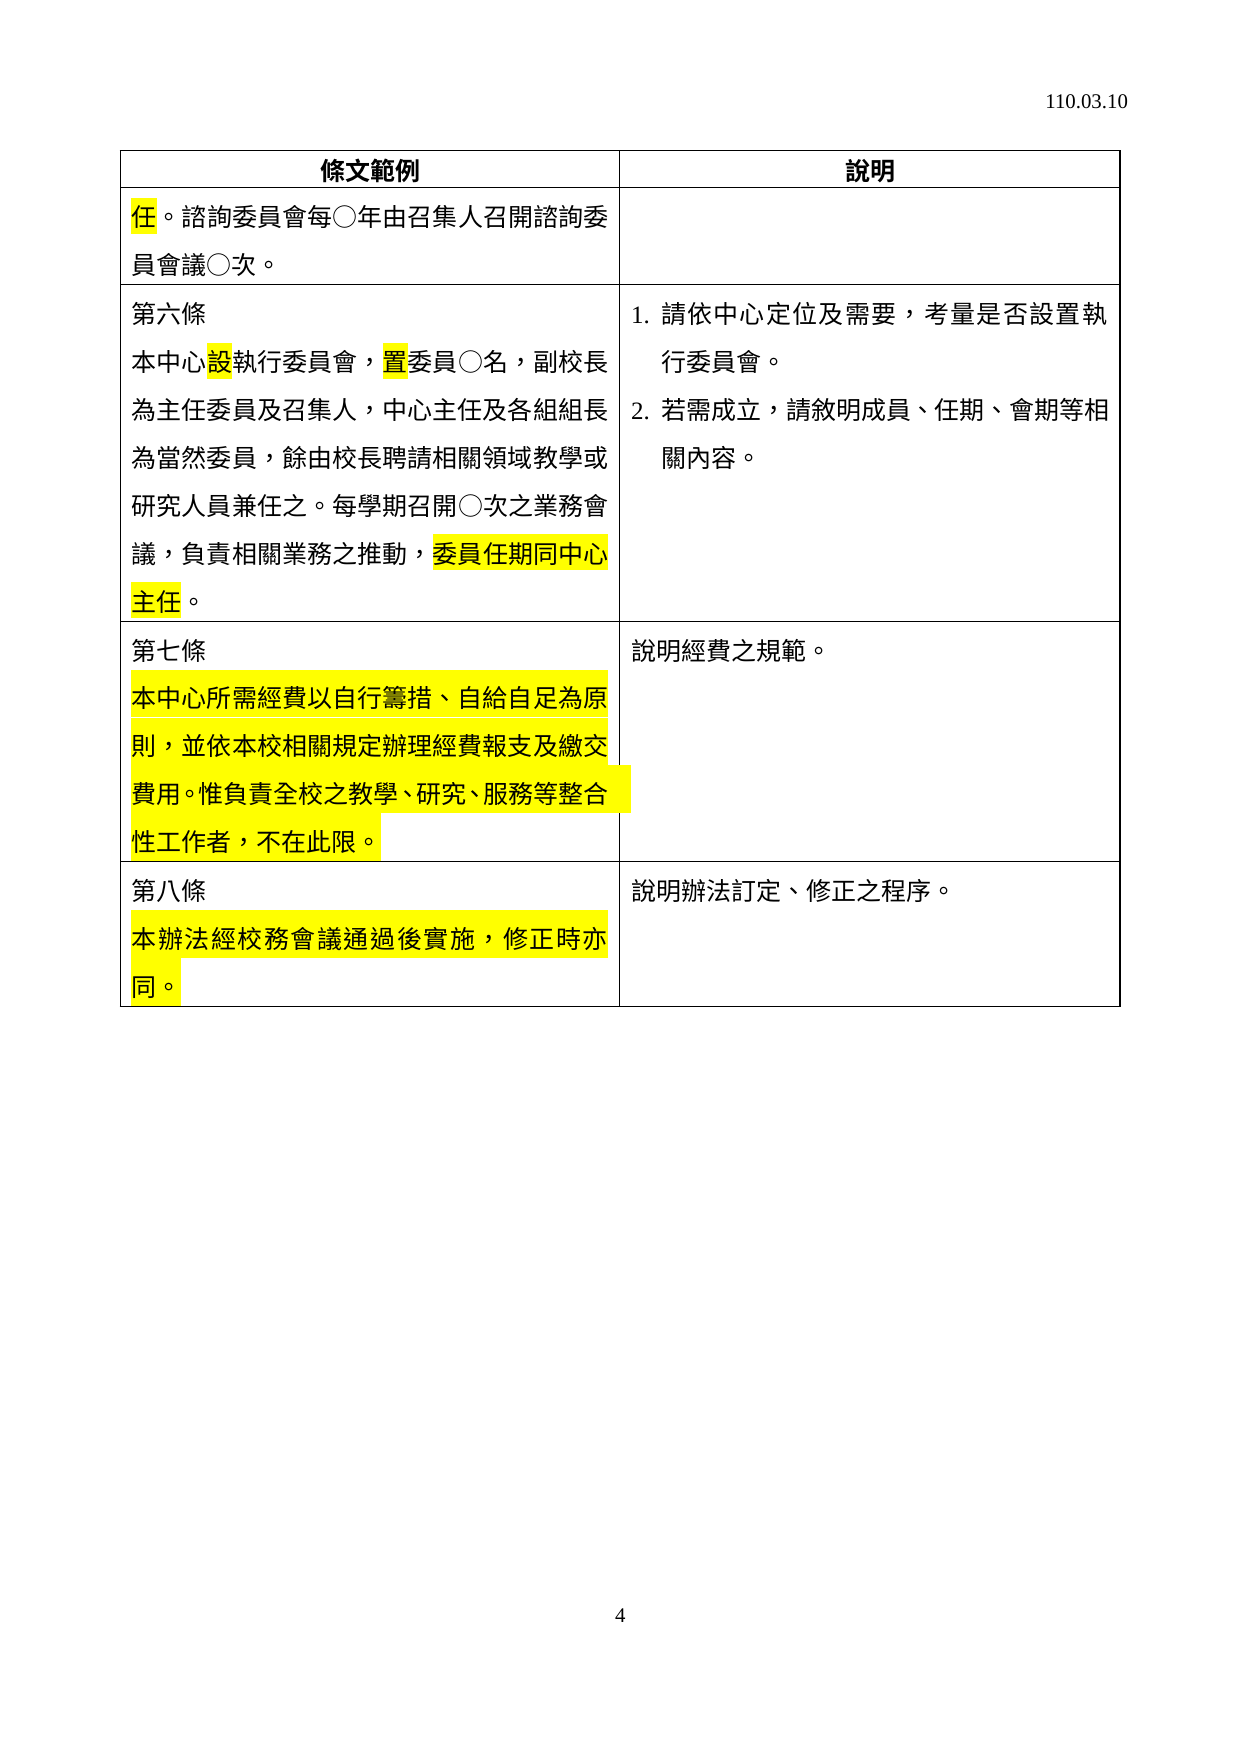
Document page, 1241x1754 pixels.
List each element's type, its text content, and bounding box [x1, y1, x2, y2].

table_cell 任。諮詢委員會每○年由召集人召開諮詢委員會議○次。 [121, 188, 619, 284]
table_cell 第八條 本辦法經校務會議通過後實施，修正時亦同。 [121, 862, 619, 1006]
table_cell 第六條 本中心設執行委員會，置委員○名，副校長為主任委員及召集人，中心主任及各組組長為當然委員，餘由校長聘請相關領域教學或研究人員兼任之。每學期召開○次之業務會議，負責相關業務之推動，委員任期同中心主任。 [121, 285, 619, 621]
table_cell [620, 188, 1119, 284]
table_header 說明 [620, 151, 1119, 187]
table_header 條文範例 [121, 151, 619, 187]
table_cell 說明經費之規範。 [620, 622, 1119, 861]
table_cell 說明辦法訂定、修正之程序。 [620, 862, 1119, 1006]
table_cell 請依中心定位及需要，考量是否設置執行委員會。 若需成立，請敘明成員、任期、會期等相關內容。 [620, 285, 1119, 621]
table_cell 第七條 本中心所需經費以自行籌措、自給自足為原則，並依本校相關規定辦理經費報支及繳交費用。惟負責全校之教學、研究、服務等整合性工作者，不在此限。 [121, 622, 619, 861]
